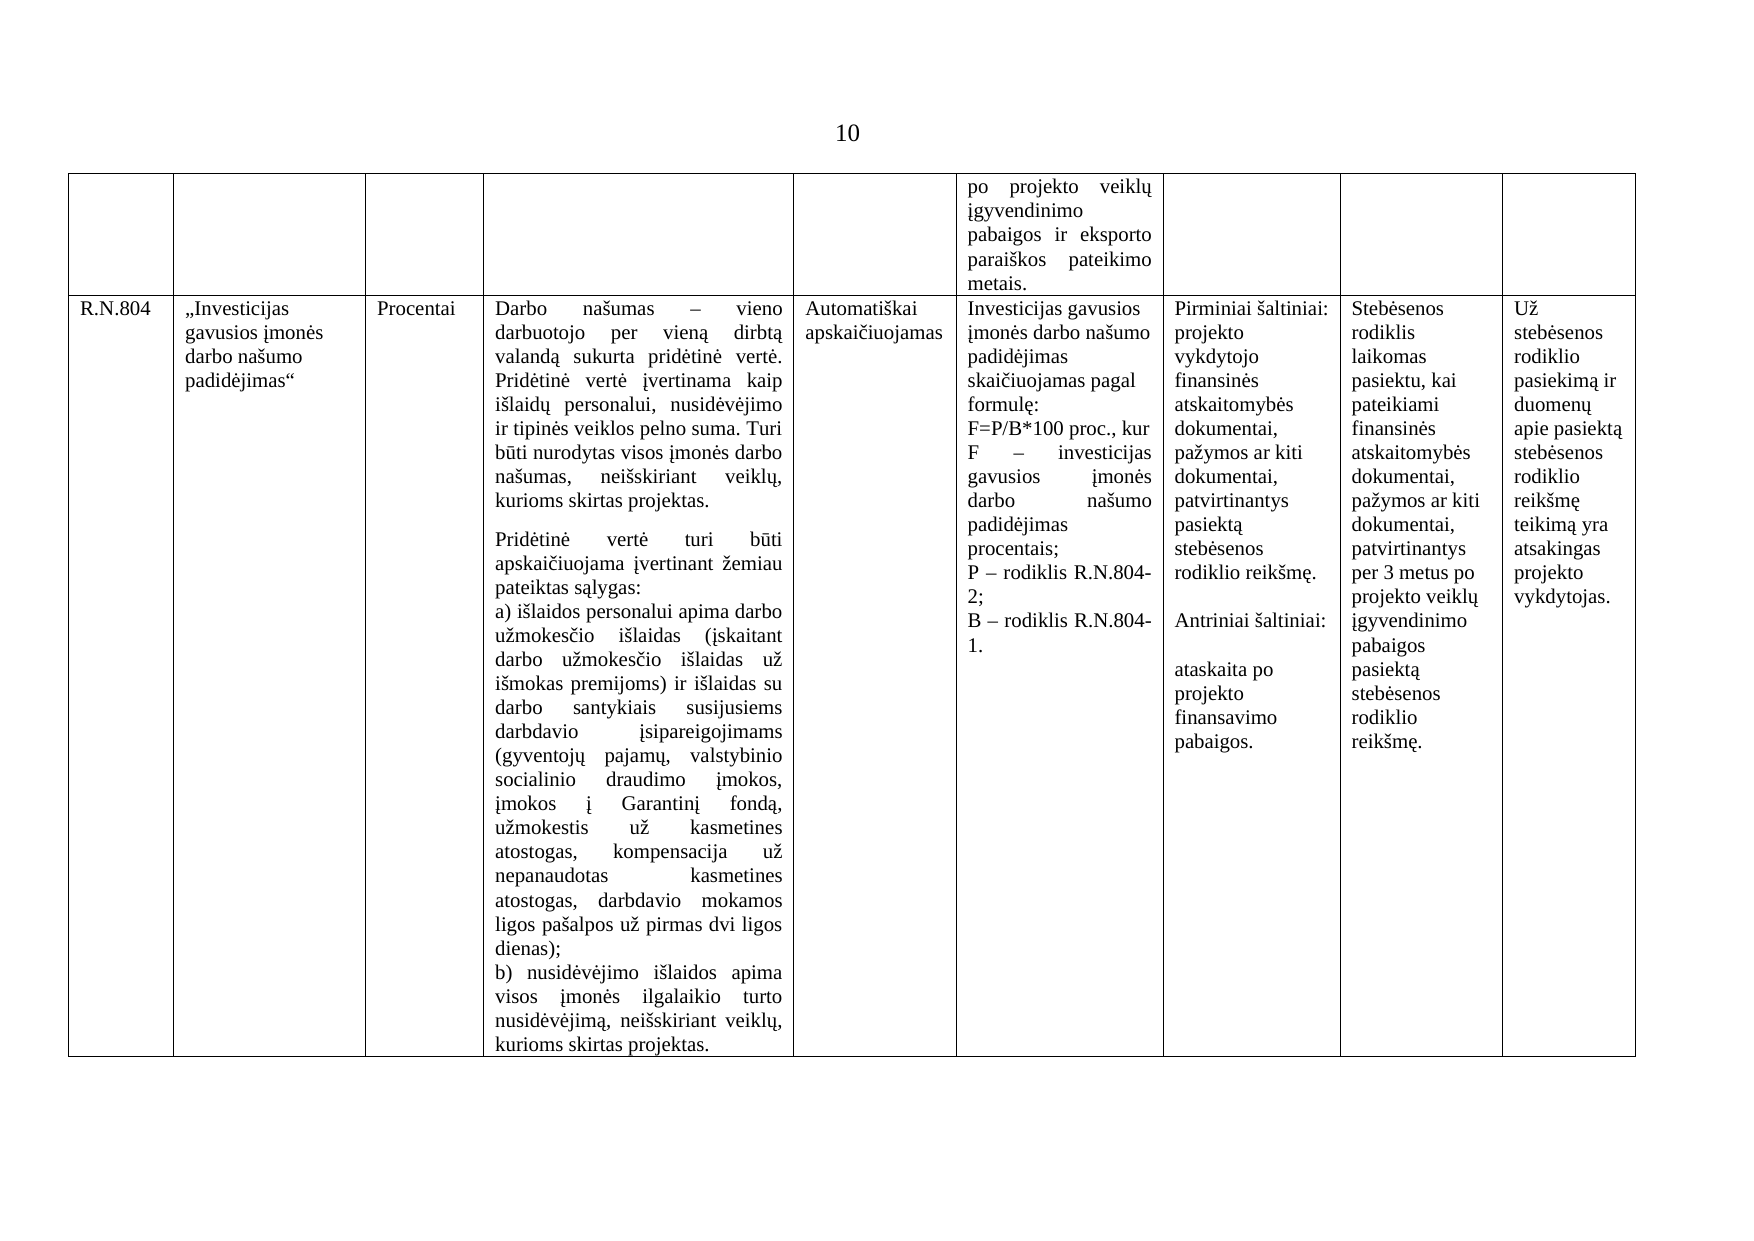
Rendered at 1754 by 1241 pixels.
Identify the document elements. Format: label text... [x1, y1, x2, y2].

table_cell [1164, 174, 1340, 294]
table_cell [1341, 174, 1502, 294]
table_cell [174, 174, 365, 294]
table_cell [484, 174, 793, 294]
table_cell Investicijas gavusios įmonės darbo našumo padidėjimas skaičiuojamas pagal formulę: F=P/B*100 proc., kur F – investicijas gavusios įmonės darbo našumo padidėjimas procentais; P – rodiklis R.N.804-2; B – rodiklis R.N.804-1. [957, 296, 1163, 1056]
table_cell Pirminiai šaltiniai: projekto vykdytojo finansinės atskaitomybės dokumentai, pažymos ar kiti dokumentai, patvirtinantys pasiektą stebėsenos rodiklio reikšmę. Antriniai šaltiniai: ataskaita po projekto finansavimo pabaigos. [1164, 296, 1340, 1056]
table_cell Darbo našumas – vieno darbuotojo per vieną dirbtą valandą sukurta pridėtinė vertė. Pridėtinė vertė įvertinama kaip išlaidų personalui, nusidėvėjimo ir tipinės veiklos pelno suma. Turi būti nurodytas visos įmonės darbo našumas, neišskiriant veiklų, kurioms skirtas projektas. Pridėtinė vertė turi būti apskaičiuojama įvertinant žemiau pateiktas sąlygas: a) išlaidos personalui apima darbo užmokesčio išlaidas (įskaitant darbo užmokesčio išlaidas už išmokas premijoms) ir išlaidas su darbo santykiais susijusiems darbdavio įsipareigojimams (gyventojų pajamų, valstybinio socialinio draudimo įmokos, įmokos į Garantinį fondą, užmokestis už kasmetines atostogas, kompensacija už nepanaudotas kasmetines atostogas, darbdavio mokamos ligos pašalpos už pirmas dvi ligos dienas); b) nusidėvėjimo išlaidos apima visos įmonės ilgalaikio turto nusidėvėjimą, neišskiriant veiklų, kurioms skirtas projektas. [484, 296, 793, 1056]
table_cell [69, 174, 173, 294]
table_cell Stebėsenos rodiklis laikomas pasiektu, kai pateikiami finansinės atskaitomybės dokumentai, pažymos ar kiti dokumentai, patvirtinantys per 3 metus po projekto veiklų įgyvendinimo pabaigos pasiektą stebėsenos rodiklio reikšmę. [1341, 296, 1502, 1056]
table_cell [366, 174, 483, 294]
table_cell Procentai [366, 296, 483, 1056]
table_cell Už stebėsenos rodiklio pasiekimą ir duomenų apie pasiektą stebėsenos rodiklio reikšmę teikimą yra atsakingas projekto vykdytojas. [1503, 296, 1635, 1056]
table_cell Automatiškai apskaičiuojamas [794, 296, 956, 1056]
table_cell R.N.804 [69, 296, 173, 1056]
table_cell po projekto veiklų įgyvendinimo pabaigos ir eksporto paraiškos pateikimo metais. [957, 174, 1163, 294]
table_cell [794, 174, 956, 294]
table_cell „Investicijas gavusios įmonės darbo našumo padidėjimas“ [174, 296, 365, 1056]
table_cell [1503, 174, 1635, 294]
